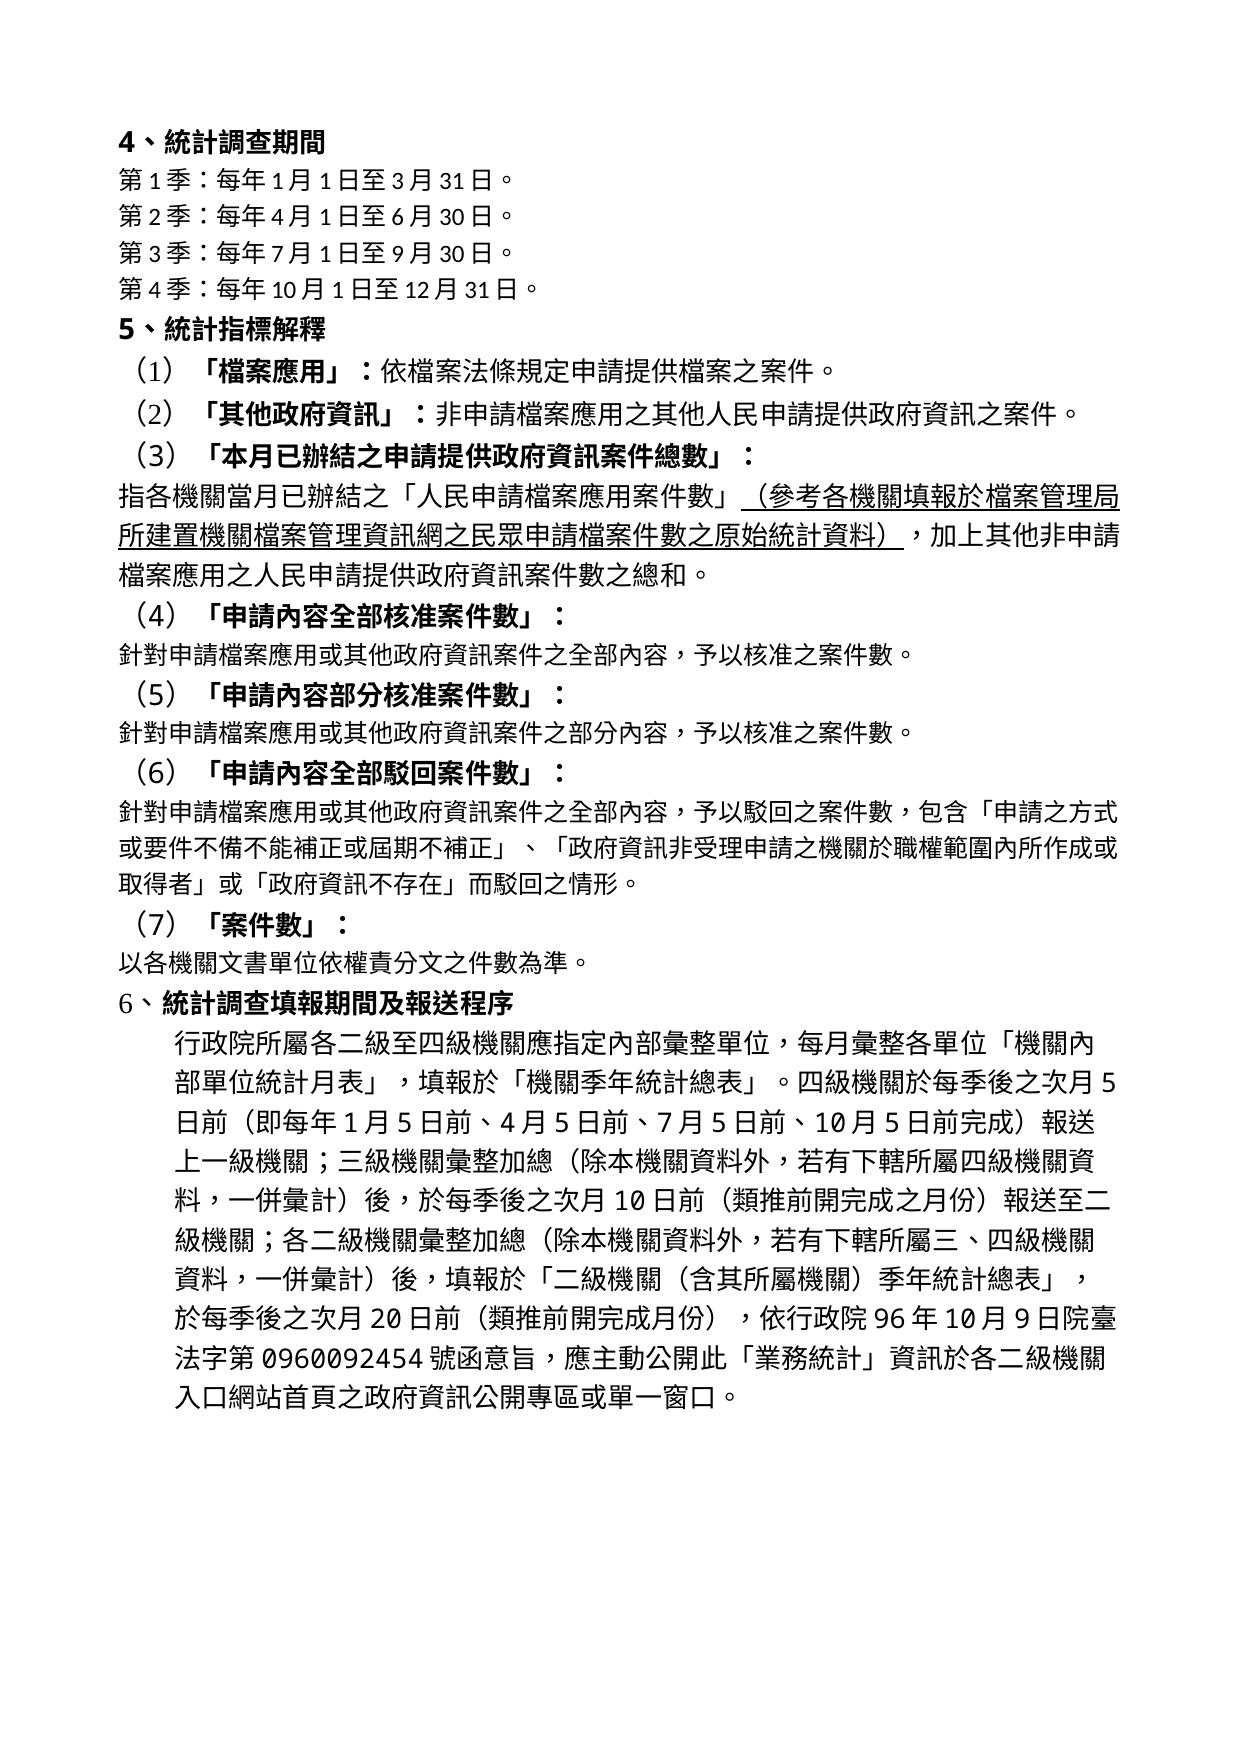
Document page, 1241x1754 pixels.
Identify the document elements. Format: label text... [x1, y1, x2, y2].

text 第3季：每年7月1日至9月30日。 [118, 233, 1122, 269]
list 統計調查期間 [118, 118, 1122, 161]
text 以各機關文書單位依權責分文之件數為準。 [118, 943, 1122, 980]
text 第2季：每年4月1日至6月30日。 [118, 197, 1122, 233]
text 針對申請檔案應用或其他政府資訊案件之全部內容，予以核准之案件數。 [118, 635, 1122, 671]
text 指各機關當月已辦結之「人民申請檔案應用案件數」（參考各機關填報於檔案管理局所建置機關檔案管理資訊網之民眾申請檔案件數之原始統計資料），加上其他非申請檔案應用之人民申請提供政府資訊案件數之總和。 [118, 475, 1122, 593]
list 「申請內容部分核准案件數」： [118, 671, 1122, 714]
list 「本月已辦結之申請提供政府資訊案件總數」： [118, 432, 1122, 475]
text 針對申請檔案應用或其他政府資訊案件之全部內容，予以駁回之案件數，包含「申請之方式或要件不備不能補正或屆期不補正」、「政府資訊非受理申請之機關於職權範圍內所作成或取得者」或「政府資訊不存在」而駁回之情形。 [118, 792, 1122, 901]
list 「申請內容全部駁回案件數」： [118, 750, 1122, 792]
text 第1季：每年1月1日至3月31日。 [118, 161, 1122, 197]
text 針對申請檔案應用或其他政府資訊案件之部分內容，予以核准之案件數。 [118, 714, 1122, 750]
text 第4季：每年10月1日至12月31日。 [118, 269, 1122, 306]
list 統計調查填報期間及報送程序 行政院所屬各二級至四級機關應指定內部彙整單位，每月彙整各單位「機關內部單位統計月表」，填報於「機關季年統計總表」。四級機關於每季後之次月5日前（即每年1月5日前、4月5日前、7月5日前、10月5日前完成）報送上一級機關；三級機關彙整加總（除本機關資料外，若有下轄所屬四級機關資料，一併彙計）後，於每季後之次月10日前（類推前開完成之月份）報送至二級機關；各二級機關彙整加總（除本機關資料外，若有下轄所屬三、四級機關資料，一併彙計）後，填報於「二級機關（含其所屬機關）季年統計總表」，於每季後之次月20日前（類推前開完成月份），依行政院96年10月9日院臺法字第0960092454號函意旨，應主動公開此「業務統計」資訊於各二級機關入口網站首頁之政府資訊公開專區或單一窗口。 [118, 980, 1122, 1415]
list 統計指標解釋 [118, 306, 1122, 348]
list 「案件數」： [118, 901, 1122, 943]
list 「檔案應用」：依檔案法條規定申請提供檔案之案件。 [118, 348, 1122, 390]
list 「其他政府資訊」：非申請檔案應用之其他人民申請提供政府資訊之案件。 [118, 390, 1122, 432]
list 「申請內容全部核准案件數」： [118, 593, 1122, 635]
